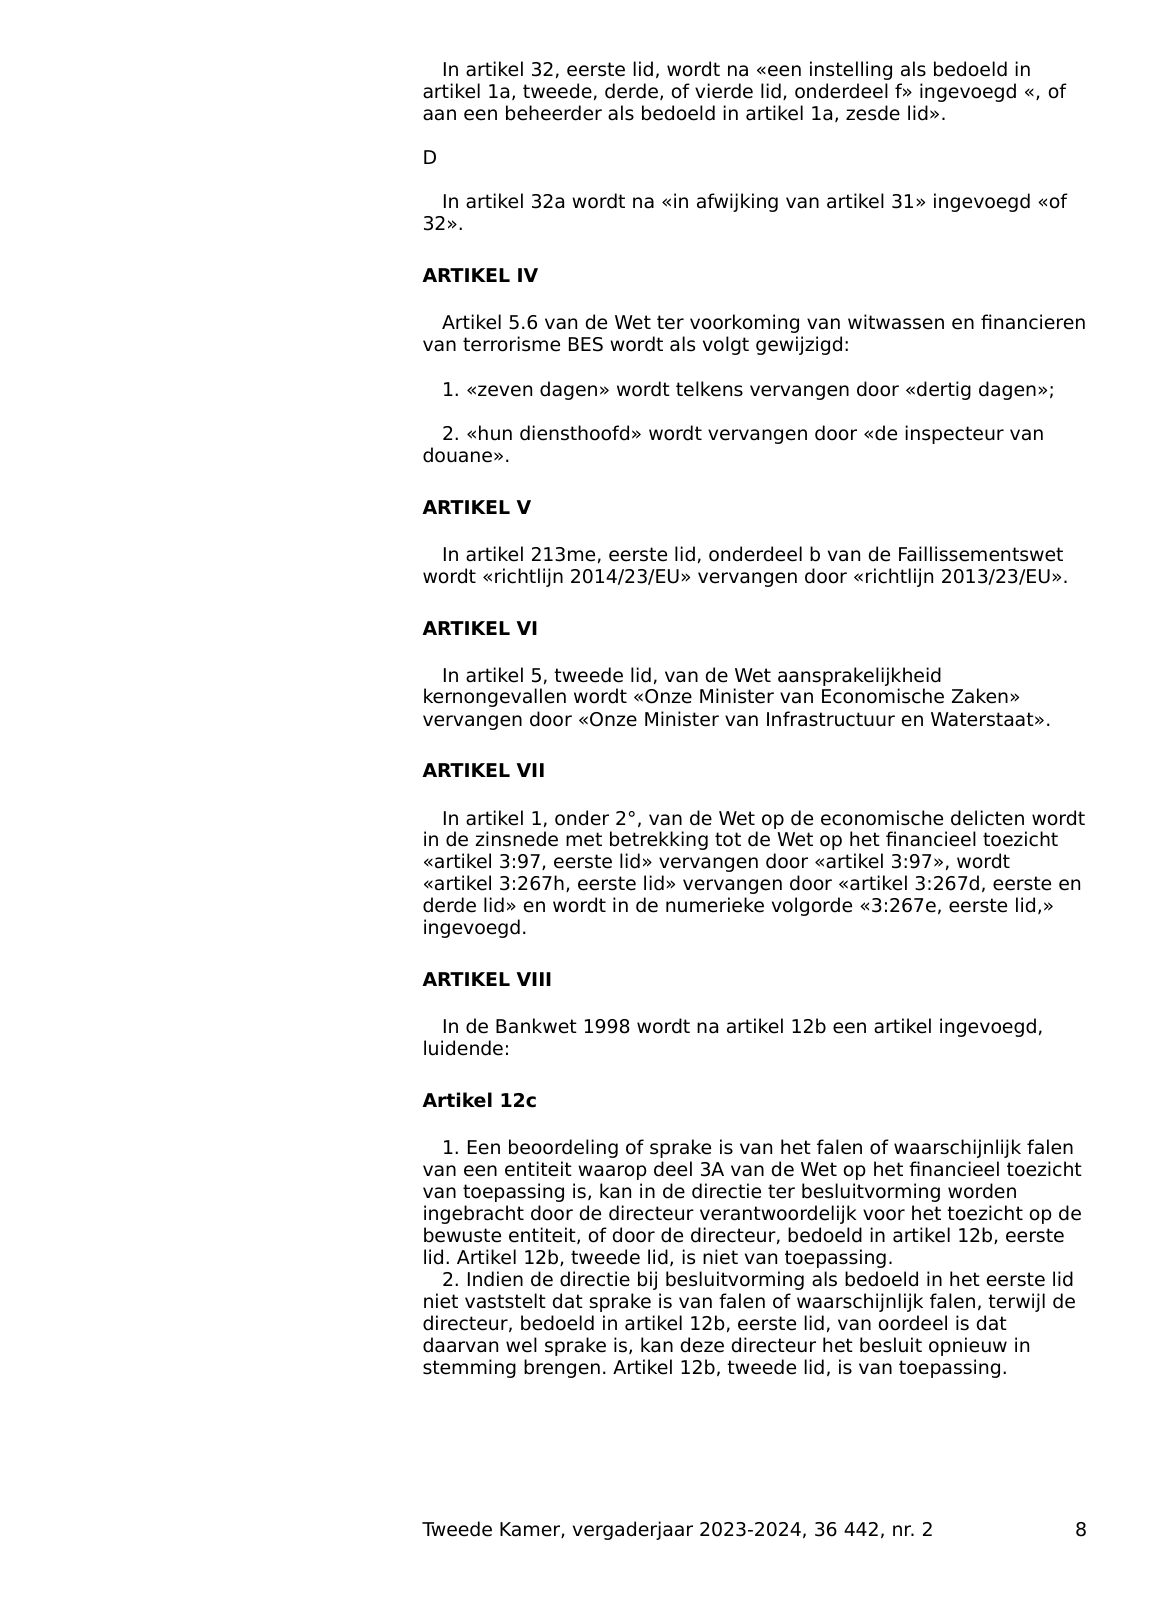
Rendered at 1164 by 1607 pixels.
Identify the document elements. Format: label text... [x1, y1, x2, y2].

text In artikel 5, tweede lid, van de Wet aansprakelijkheid kernongevallen wordt «Onze Minister van Economische Zaken» vervangen door «Onze Minister van Infrastructuur en Waterstaat». [422, 664, 1087, 730]
text 1. Een beoordeling of sprake is van het falen of waarschijnlijk falen van een entiteit waarop deel 3A van de Wet op het financieel toezicht van toepassing is, kan in de directie ter besluitvorming worden ingebracht door de directeur verantwoordelijk voor het toezicht op de bewuste entiteit, of door de directeur, bedoeld in artikel 12b, eerste lid. Artikel 12b, tweede lid, is niet van toepassing. [422, 1137, 1087, 1269]
subtitle ARTIKEL V [422, 497, 1087, 518]
text 2. «hun diensthoofd» wordt vervangen door «de inspecteur van douane». [422, 423, 1087, 467]
text 1. «zeven dagen» wordt telkens vervangen door «dertig dagen»; [422, 378, 1087, 400]
subtitle ARTIKEL IV [422, 265, 1087, 287]
text In artikel 1, onder 2°, van de Wet op de economische delicten wordt in de zinsnede met betrekking tot de Wet op het financieel toezicht «artikel 3:97, eerste lid» vervangen door «artikel 3:97», wordt «artikel 3:267h, eerste lid» vervangen door «artikel 3:267d, eerste en derde lid» en wordt in de numerieke volgorde «3:267e, eerste lid,» ingevoegd. [422, 807, 1087, 939]
text Artikel 5.6 van de Wet ter voorkoming van witwassen en financieren van terrorisme BES wordt als volgt gewijzigd: [422, 312, 1087, 356]
text In artikel 32, eerste lid, wordt na «een instelling als bedoeld in artikel 1a, tweede, derde, of vierde lid, onderdeel f» ingevoegd «, of aan een beheerder als bedoeld in artikel 1a, zesde lid». [422, 59, 1087, 125]
text In artikel 32a wordt na «in afwijking van artikel 31» ingevoegd «of 32». [422, 191, 1087, 235]
subtitle ARTIKEL VIII [422, 969, 1087, 991]
subtitle Artikel 12c [422, 1090, 1087, 1112]
text In de Bankwet 1998 wordt na artikel 12b een artikel ingevoegd, luidende: [422, 1016, 1087, 1060]
text In artikel 213me, eerste lid, onderdeel b van de Faillissementswet wordt «richtlijn 2014/23/EU» vervangen door «richtlijn 2013/23/EU». [422, 543, 1087, 587]
text 2. Indien de directie bij besluitvorming als bedoeld in het eerste lid niet vaststelt dat sprake is van falen of waarschijnlijk falen, terwijl de directeur, bedoeld in artikel 12b, eerste lid, van oordeel is dat daarvan wel sprake is, kan deze directeur het besluit opnieuw in stemming brengen. Artikel 12b, tweede lid, is van toepassing. [422, 1269, 1087, 1379]
subtitle ARTIKEL VI [422, 617, 1087, 639]
text D [422, 147, 1087, 169]
subtitle ARTIKEL VII [422, 760, 1087, 782]
